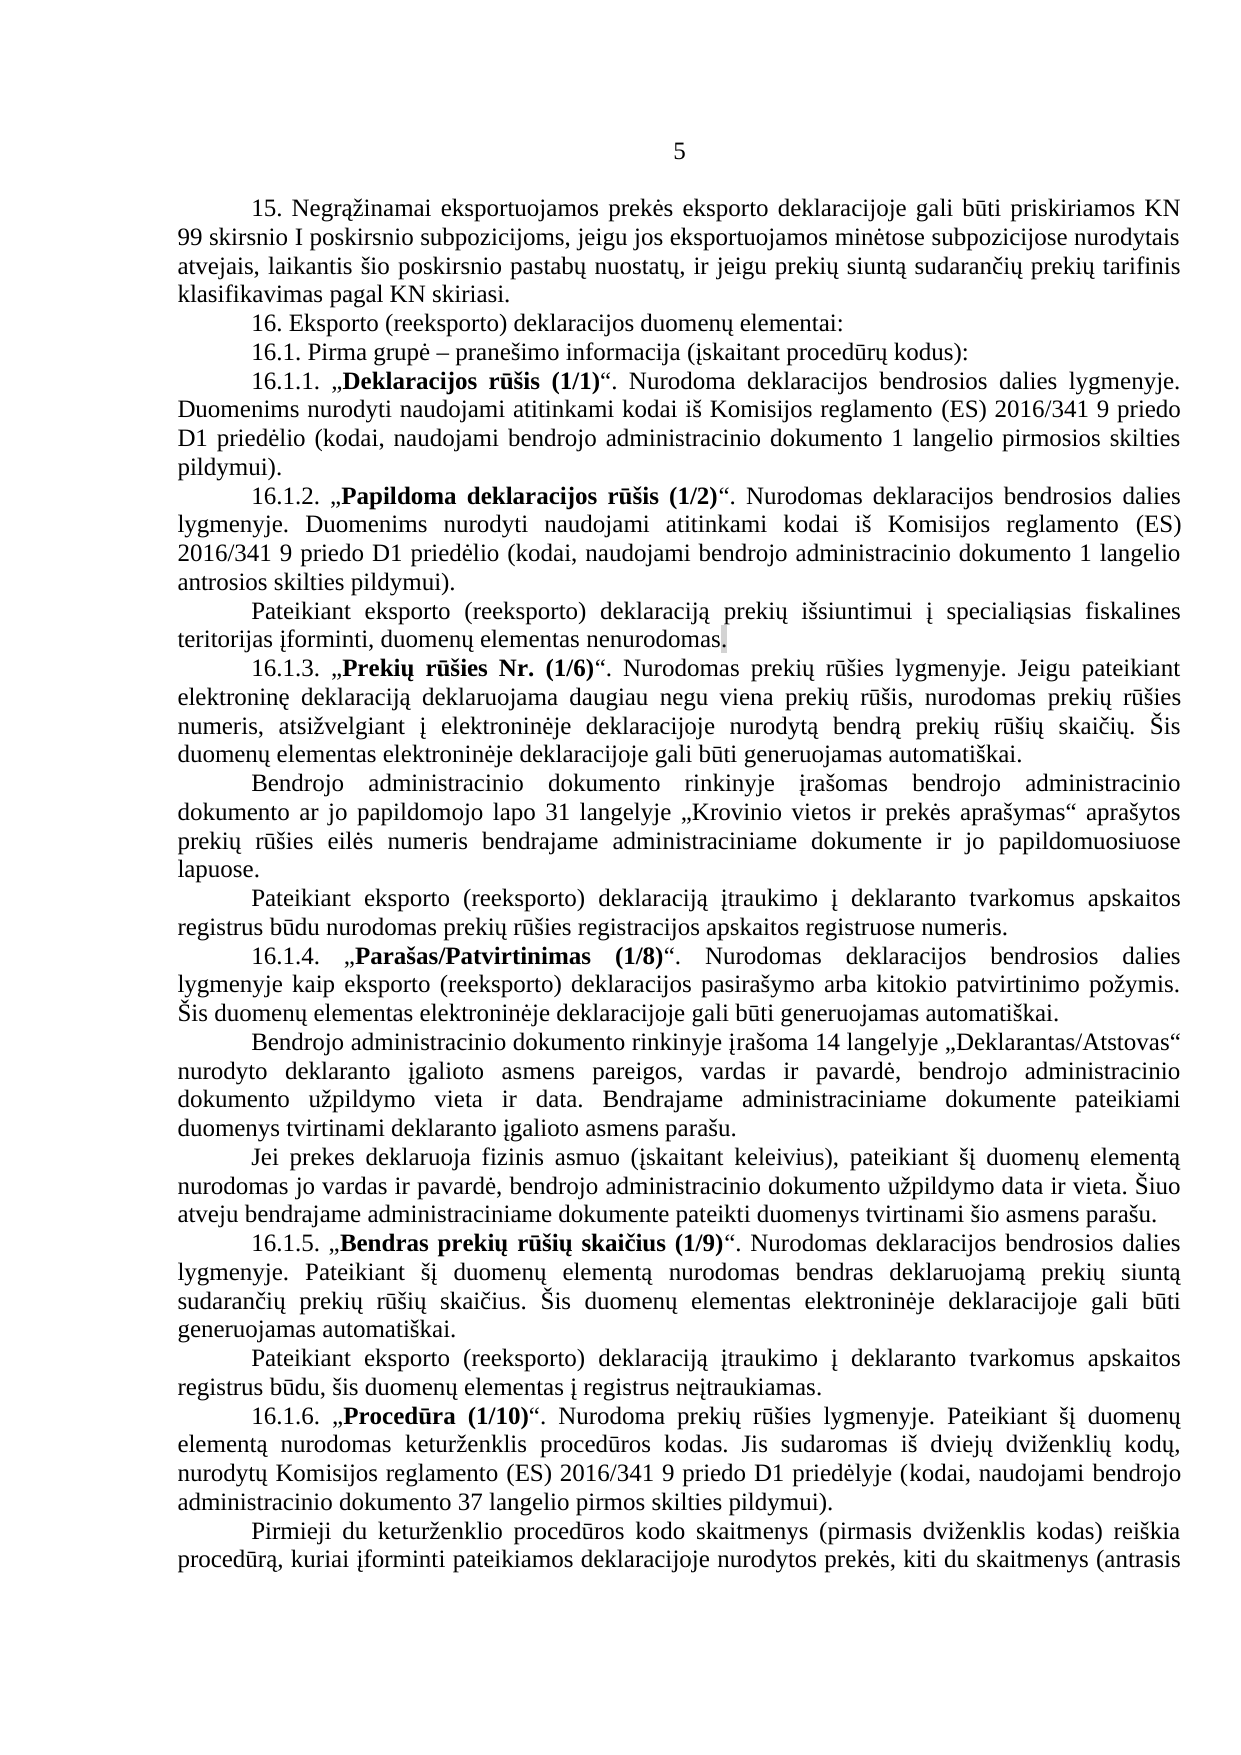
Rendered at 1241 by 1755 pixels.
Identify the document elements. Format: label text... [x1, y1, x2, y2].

text Jei prekes deklaruoja fizinis asmuo (įskaitant keleivius), pateikiant šį duomenų elementą nurodomas jo vardas ir pavardė, bendrojo administracinio dokumento užpildymo data ir vieta. Šiuo atveju bendrajame administraciniame dokumente pateikti duomenys tvirtinami šio asmens parašu. [177, 1142, 1181, 1228]
text Pateikiant eksporto (reeksporto) deklaraciją įtraukimo į deklaranto tvarkomus apskaitos registrus būdu, šis duomenų elementas į registrus neįtraukiamas. [177, 1343, 1181, 1401]
text Pateikiant eksporto (reeksporto) deklaraciją įtraukimo į deklaranto tvarkomus apskaitos registrus būdu nurodomas prekių rūšies registracijos apskaitos registruose numeris. [177, 883, 1181, 941]
text Pateikiant eksporto (reeksporto) deklaraciją prekių išsiuntimui į specialiąsias fiskalines teritorijas įforminti, duomenų elementas nenurodomas. [177, 596, 1181, 653]
text Pirmieji du keturženklio procedūros kodo skaitmenys (pirmasis dviženklis kodas) reiškia procedūrą, kuriai įforminti pateikiamos deklaracijoje nurodytos prekės, kiti du skaitmenys (antrasis [177, 1516, 1181, 1573]
text 16.1.4. „Parašas/Patvirtinimas (1/8)“. Nurodomas deklaracijos bendrosios dalies lygmenyje kaip eksporto (reeksporto) deklaracijos pasirašymo arba kitokio patvirtinimo požymis. Šis duomenų elementas elektroninėje deklaracijoje gali būti generuojamas automatiškai. [177, 941, 1181, 1027]
text 16.1.1. „Deklaracijos rūšis (1/1)“. Nurodoma deklaracijos bendrosios dalies lygmenyje. Duomenims nurodyti naudojami atitinkami kodai iš Komisijos reglamento (ES) 2016/341 9 priedo D1 priedėlio (kodai, naudojami bendrojo administracinio dokumento 1 langelio pirmosios skilties pildymui). [177, 366, 1181, 481]
text 16. Eksporto (reeksporto) deklaracijos duomenų elementai: [177, 308, 1181, 337]
text 16.1.6. „Procedūra (1/10)“. Nurodoma prekių rūšies lygmenyje. Pateikiant šį duomenų elementą nurodomas keturženklis procedūros kodas. Jis sudaromas iš dviejų dviženklių kodų, nurodytų Komisijos reglamento (ES) 2016/341 9 priedo D1 priedėlyje (kodai, naudojami bendrojo administracinio dokumento 37 langelio pirmos skilties pildymui). [177, 1401, 1181, 1516]
text 16.1.5. „Bendras prekių rūšių skaičius (1/9)“. Nurodomas deklaracijos bendrosios dalies lygmenyje. Pateikiant šį duomenų elementą nurodomas bendras deklaruojamą prekių siuntą sudarančių prekių rūšių skaičius. Šis duomenų elementas elektroninėje deklaracijoje gali būti generuojamas automatiškai. [177, 1228, 1181, 1343]
text 16.1.3. „Prekių rūšies Nr. (1/6)“. Nurodomas prekių rūšies lygmenyje. Jeigu pateikiant elektroninę deklaraciją deklaruojama daugiau negu viena prekių rūšis, nurodomas prekių rūšies numeris, atsižvelgiant į elektroninėje deklaracijoje nurodytą bendrą prekių rūšių skaičių. Šis duomenų elementas elektroninėje deklaracijoje gali būti generuojamas automatiškai. [177, 653, 1181, 768]
text Bendrojo administracinio dokumento rinkinyje įrašoma 14 langelyje „Deklarantas/Atstovas“ nurodyto deklaranto įgalioto asmens pareigos, vardas ir pavardė, bendrojo administracinio dokumento užpildymo vieta ir data. Bendrajame administraciniame dokumente pateikiami duomenys tvirtinami deklaranto įgalioto asmens parašu. [177, 1027, 1181, 1142]
text Bendrojo administracinio dokumento rinkinyje įrašomas bendrojo administracinio dokumento ar jo papildomojo lapo 31 langelyje „Krovinio vietos ir prekės aprašymas“ aprašytos prekių rūšies eilės numeris bendrajame administraciniame dokumente ir jo papildomuosiuose lapuose. [177, 768, 1181, 883]
text 16.1.2. „Papildoma deklaracijos rūšis (1/2)“. Nurodomas deklaracijos bendrosios dalies lygmenyje. Duomenims nurodyti naudojami atitinkami kodai iš Komisijos reglamento (ES) 2016/341 9 priedo D1 priedėlio (kodai, naudojami bendrojo administracinio dokumento 1 langelio antrosios skilties pildymui). [177, 481, 1181, 596]
text 15. Negrąžinamai eksportuojamos prekės eksporto deklaracijoje gali būti priskiriamos KN 99 skirsnio I poskirsnio subpozicijoms, jeigu jos eksportuojamos minėtose subpozicijose nurodytais atvejais, laikantis šio poskirsnio pastabų nuostatų, ir jeigu prekių siuntą sudarančių prekių tarifinis klasifikavimas pagal KN skiriasi. [177, 193, 1181, 308]
text 16.1. Pirma grupė – pranešimo informacija (įskaitant procedūrų kodus): [177, 337, 1181, 366]
